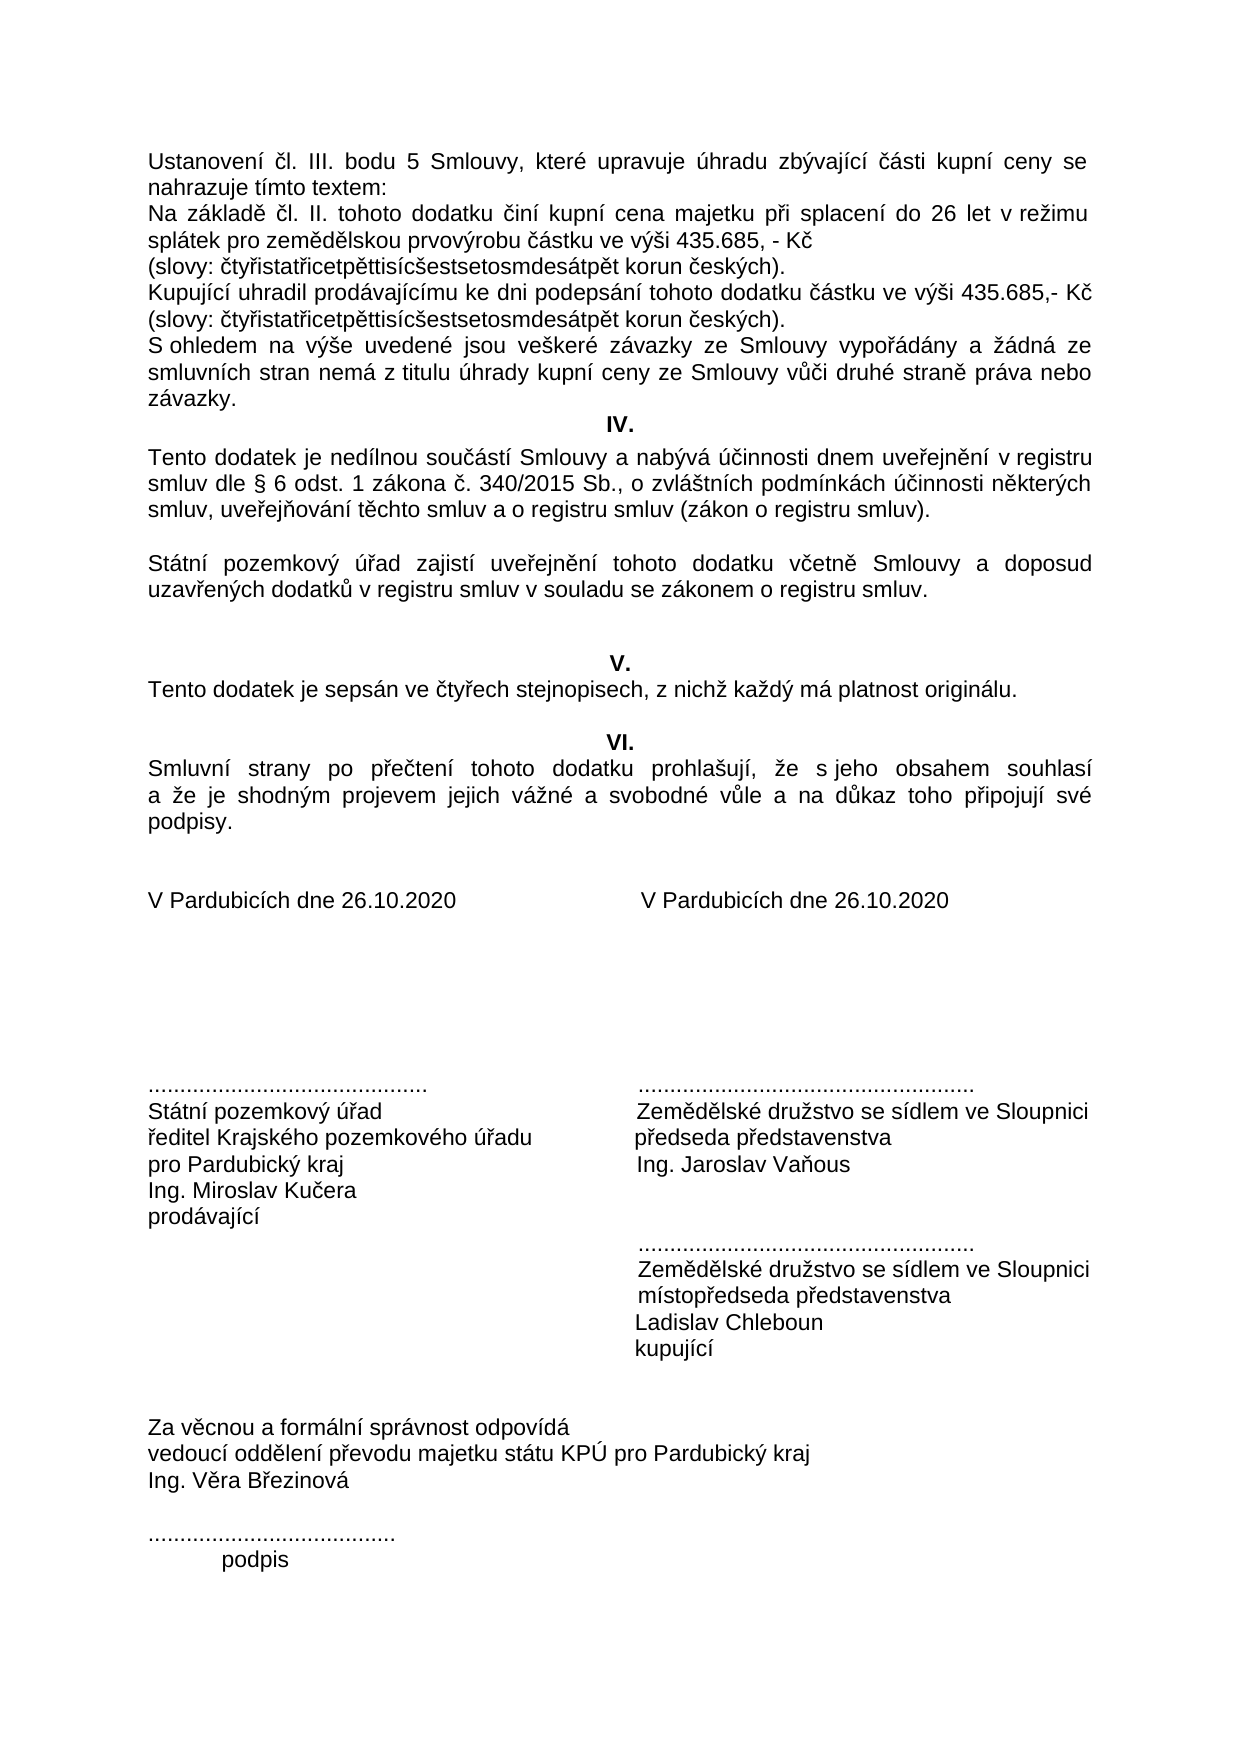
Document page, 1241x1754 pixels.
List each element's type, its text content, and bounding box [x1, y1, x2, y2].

text V. [148, 650, 1093, 676]
text ..................................................... [148, 1229, 1093, 1256]
text ředitel Krajského pozemkového úřadu předseda představenstva [148, 1124, 1093, 1151]
text Zemědělské družstvo se sídlem ve Sloupnici [148, 1256, 1093, 1282]
text IV. [148, 411, 1093, 437]
text Ing. Věra Březinová [148, 1467, 1093, 1493]
text ............................................ ..................................................... [148, 1071, 1093, 1098]
text Ladislav Chleboun [148, 1309, 1093, 1335]
text prodávající [148, 1203, 1093, 1229]
text Státní pozemkový úřad zajistí uveřejnění tohoto dodatku včetně Smlouvy a doposud uzavřených dodatků v registru smluv v souladu se zákonem o registru smluv. [148, 550, 1093, 603]
text Kupující uhradil prodávajícímu ke dni podepsání tohoto dodatku částku ve výši 435.685,- Kč (slovy: čtyřistatřicetpěttisícšestsetosmdesátpět korun českých). [148, 279, 1093, 332]
text (slovy: čtyřistatřicetpěttisícšestsetosmdesátpět korun českých). [148, 253, 1093, 279]
text VI. [148, 729, 1093, 755]
text Smluvní strany po přečtení tohoto dodatku prohlašují, že s jeho obsahem souhlasí a že je shodným projevem jejich vážné a svobodné vůle a na důkaz toho připojují své podpisy. [148, 755, 1093, 834]
text Tento dodatek je sepsán ve čtyřech stejnopisech, z nichž každý má platnost originálu. [148, 676, 1093, 702]
text Tento dodatek je nedílnou součástí Smlouvy a nabývá účinnosti dnem uveřejnění v registru smluv dle § 6 odst. 1 zákona č. 340/2015 Sb., o zvláštních podmínkách účinnosti některých smluv, uveřejňování těchto smluv a o registru smluv (zákon o registru smluv). [148, 444, 1093, 523]
text Za věcnou a formální správnost odpovídá [148, 1414, 1093, 1440]
text místopředseda představenstva [148, 1282, 1093, 1309]
text V Pardubicích dne 26.10.2020 V Pardubicích dne 26.10.2020 [148, 887, 1093, 913]
text podpis [148, 1546, 1093, 1572]
text Na základě čl. II. tohoto dodatku činí kupní cena majetku při splacení do 26 let v režimu splátek pro zemědělskou prvovýrobu částku ve výši 435.685, - Kč [148, 200, 1088, 253]
text Státní pozemkový úřad Zemědělské družstvo se sídlem ve Sloupnici [148, 1098, 1093, 1124]
text vedoucí oddělení převodu majetku státu KPÚ pro Pardubický kraj [148, 1440, 1093, 1467]
text pro Pardubický kraj Ing. Jaroslav Vaňous [148, 1151, 1093, 1177]
text Ing. Miroslav Kučera [148, 1177, 1093, 1203]
text ....................................... [148, 1519, 1093, 1546]
text S ohledem na výše uvedené jsou veškeré závazky ze Smlouvy vypořádány a žádná ze smluvních stran nemá z titulu úhrady kupní ceny ze Smlouvy vůči druhé straně práva nebo závazky. [148, 332, 1093, 411]
text Ustanovení čl. III. bodu 5 Smlouvy, které upravuje úhradu zbývající části kupní ceny se nahrazuje tímto textem: [148, 148, 1088, 200]
text kupující [148, 1335, 1093, 1361]
